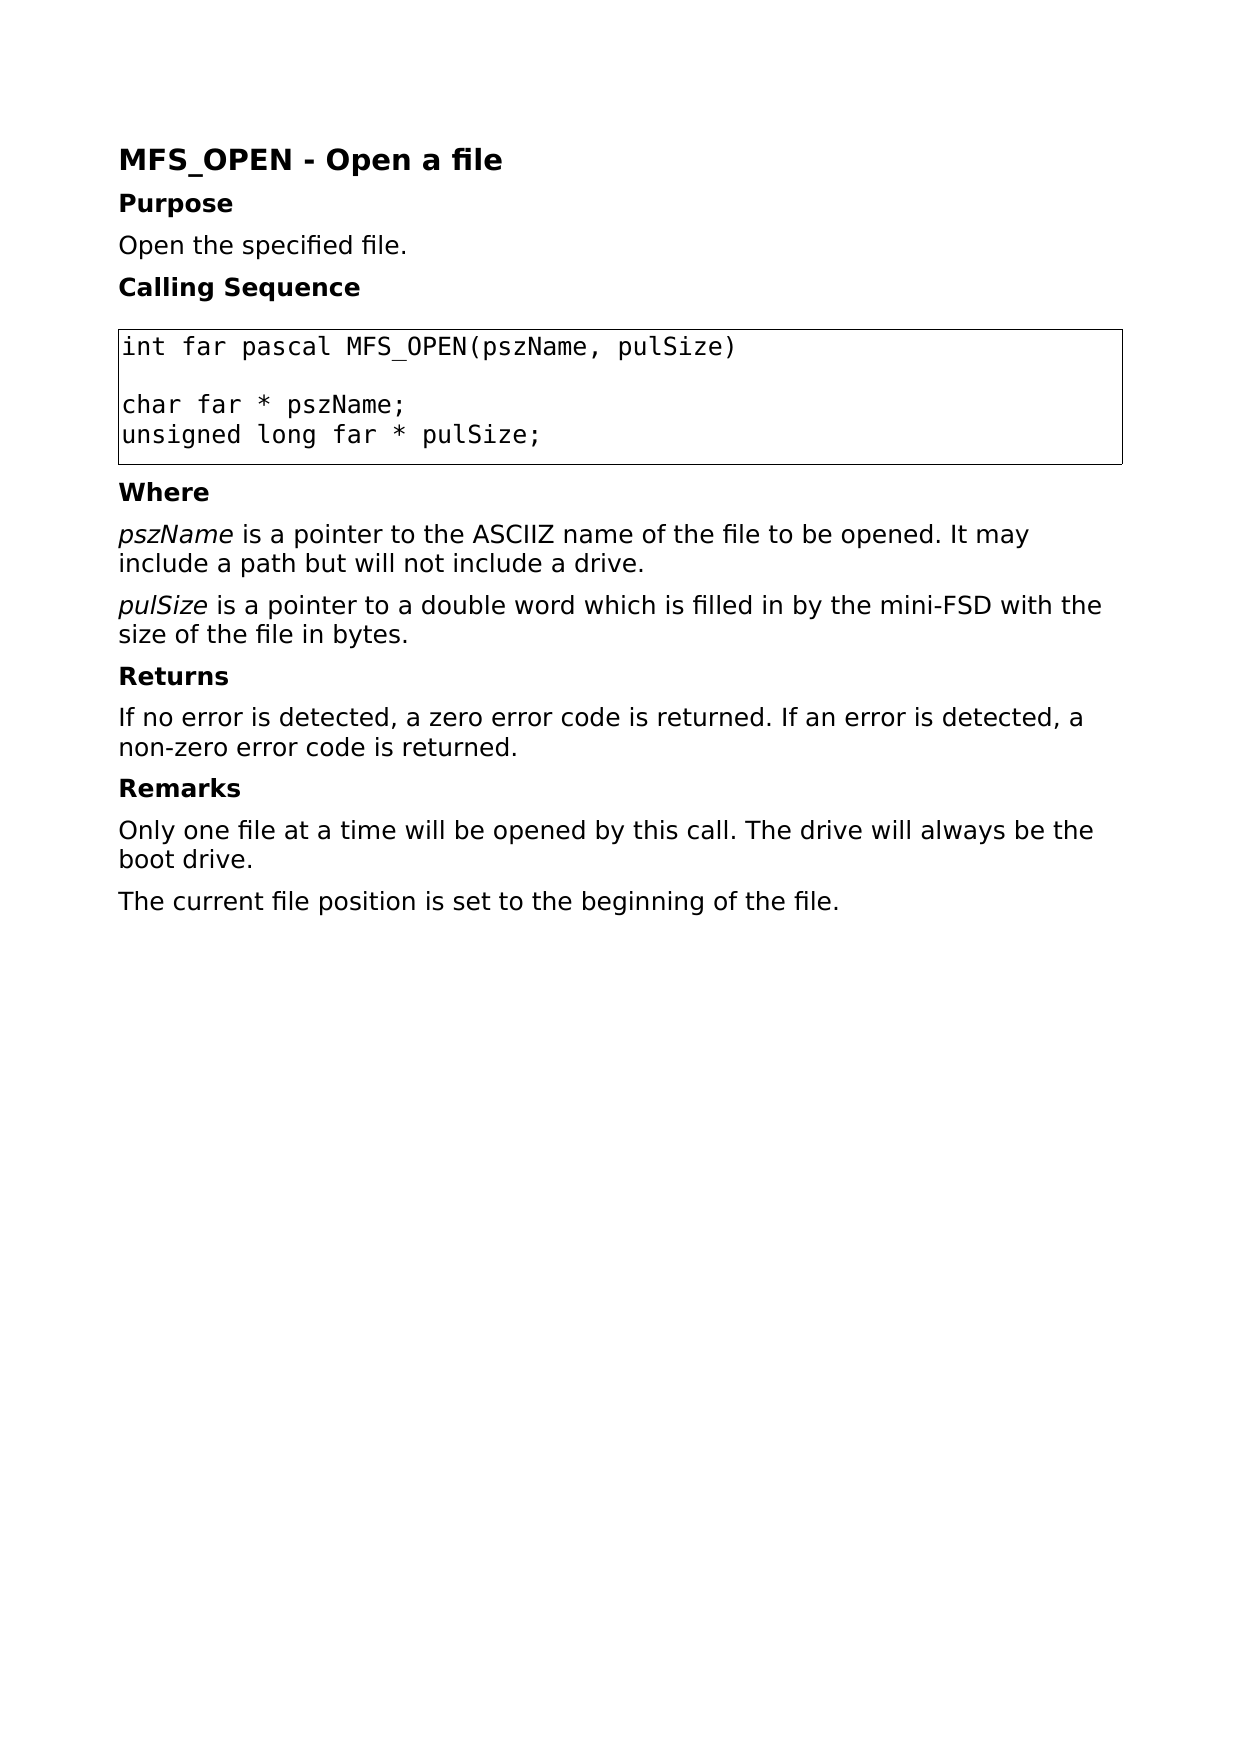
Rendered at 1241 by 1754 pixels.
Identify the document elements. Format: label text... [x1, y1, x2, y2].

text Where [118, 479, 1122, 508]
text Remarks [118, 774, 1122, 804]
text Only one file at a time will be opened by this call. The drive will always be the boot drive. [118, 816, 1122, 874]
subtitle MFS_OPEN - Open a file [118, 143, 1122, 177]
text Returns [118, 662, 1122, 691]
text If no error is detected, a zero error code is returned. If an error is detected, a non-zero error code is returned. [118, 704, 1122, 762]
text Calling Sequence [118, 273, 1122, 302]
table_header int far pascal MFS_OPEN(pszName, pulSize) char far * pszName; unsigned long far * pulSize; [119, 330, 1122, 464]
text Purpose [118, 189, 1122, 219]
text pulSize is a pointer to a double word which is filled in by the mini-FSD with the size of the file in bytes. [118, 591, 1122, 649]
text The current file position is set to the beginning of the file. [118, 887, 1122, 916]
text pszName is a pointer to the ASCIIZ name of the file to be opened. It may include a path but will not include a drive. [118, 520, 1122, 579]
text Open the specified file. [118, 231, 1122, 260]
